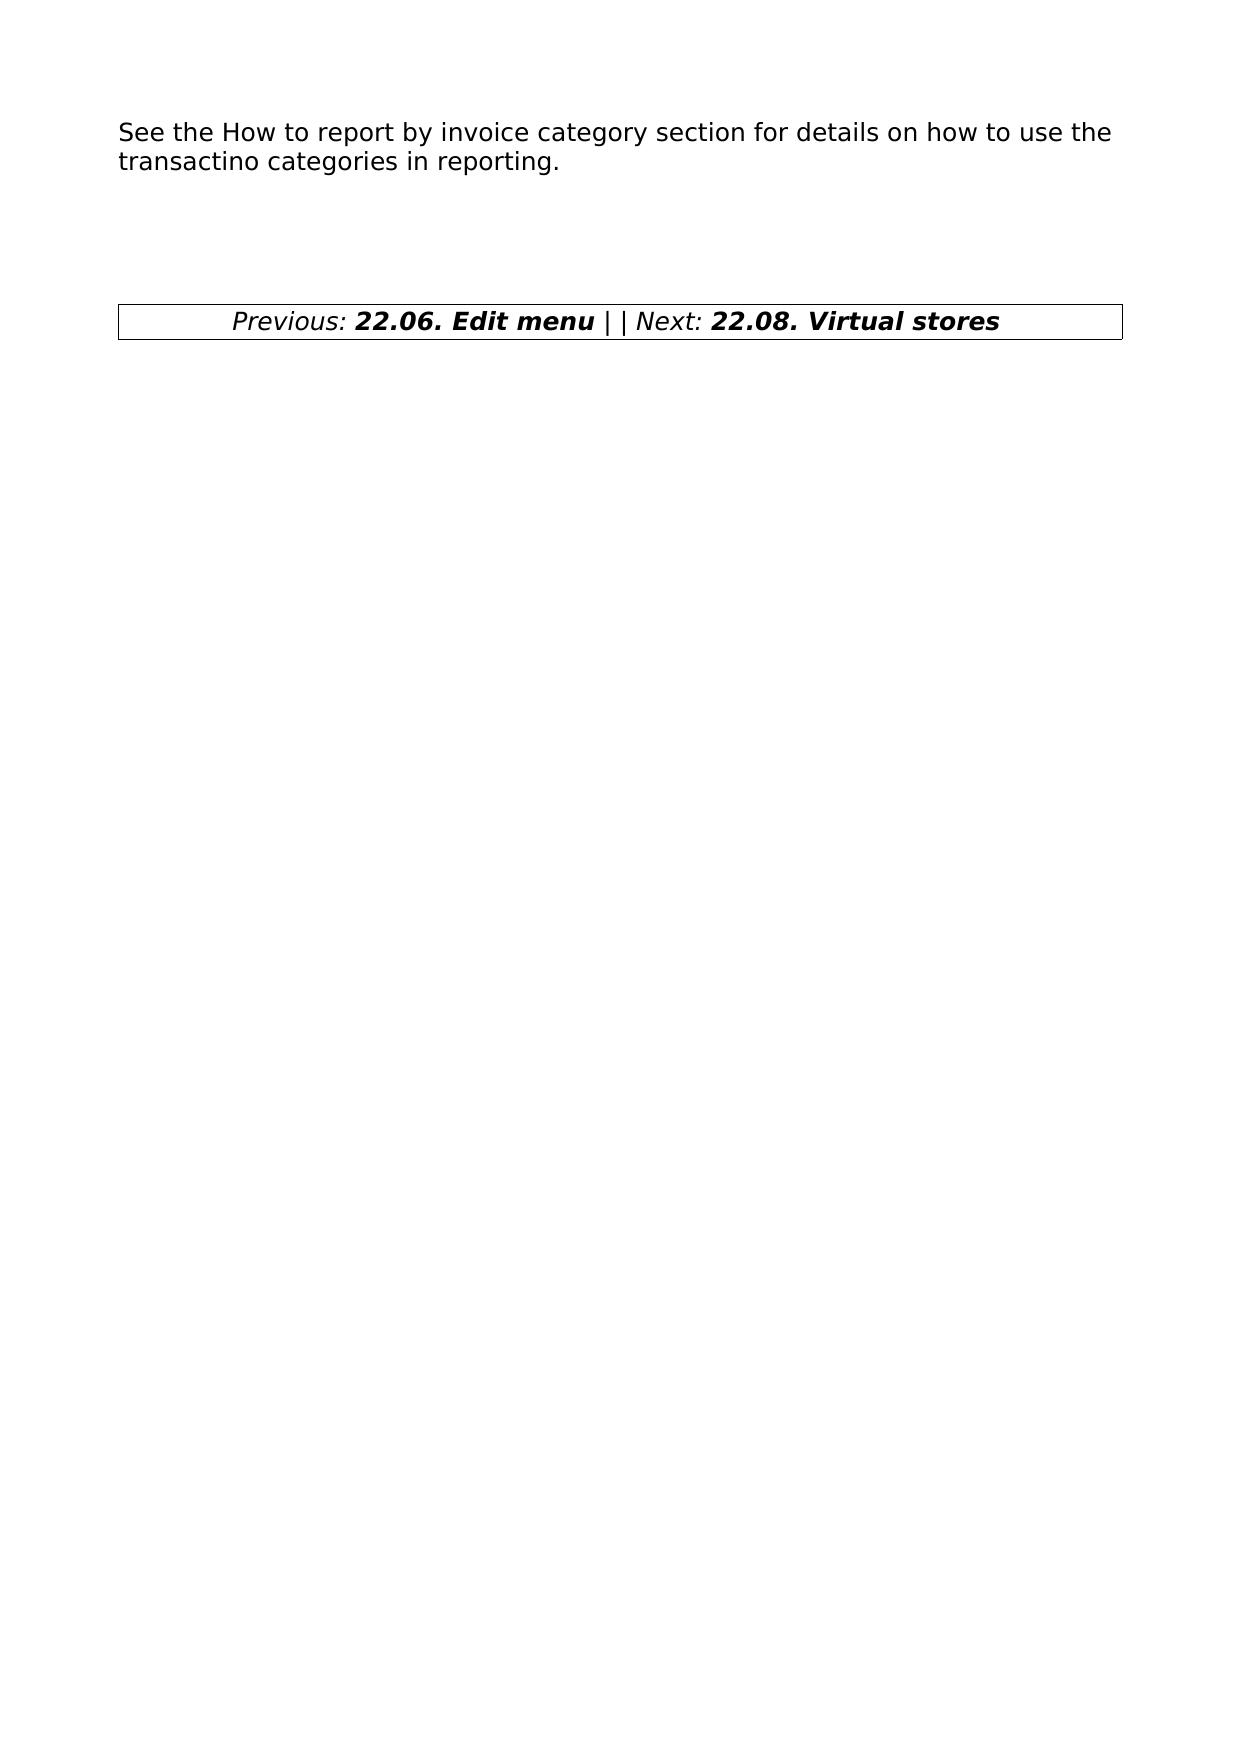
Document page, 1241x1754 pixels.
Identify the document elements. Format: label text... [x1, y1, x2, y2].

table_header Previous: 22.06. Edit menu | | Next: 22.08. Virtual stores [119, 305, 1122, 339]
text See the How to report by invoice category section for details on how to use the transactino categories in reporting. [118, 118, 1122, 176]
